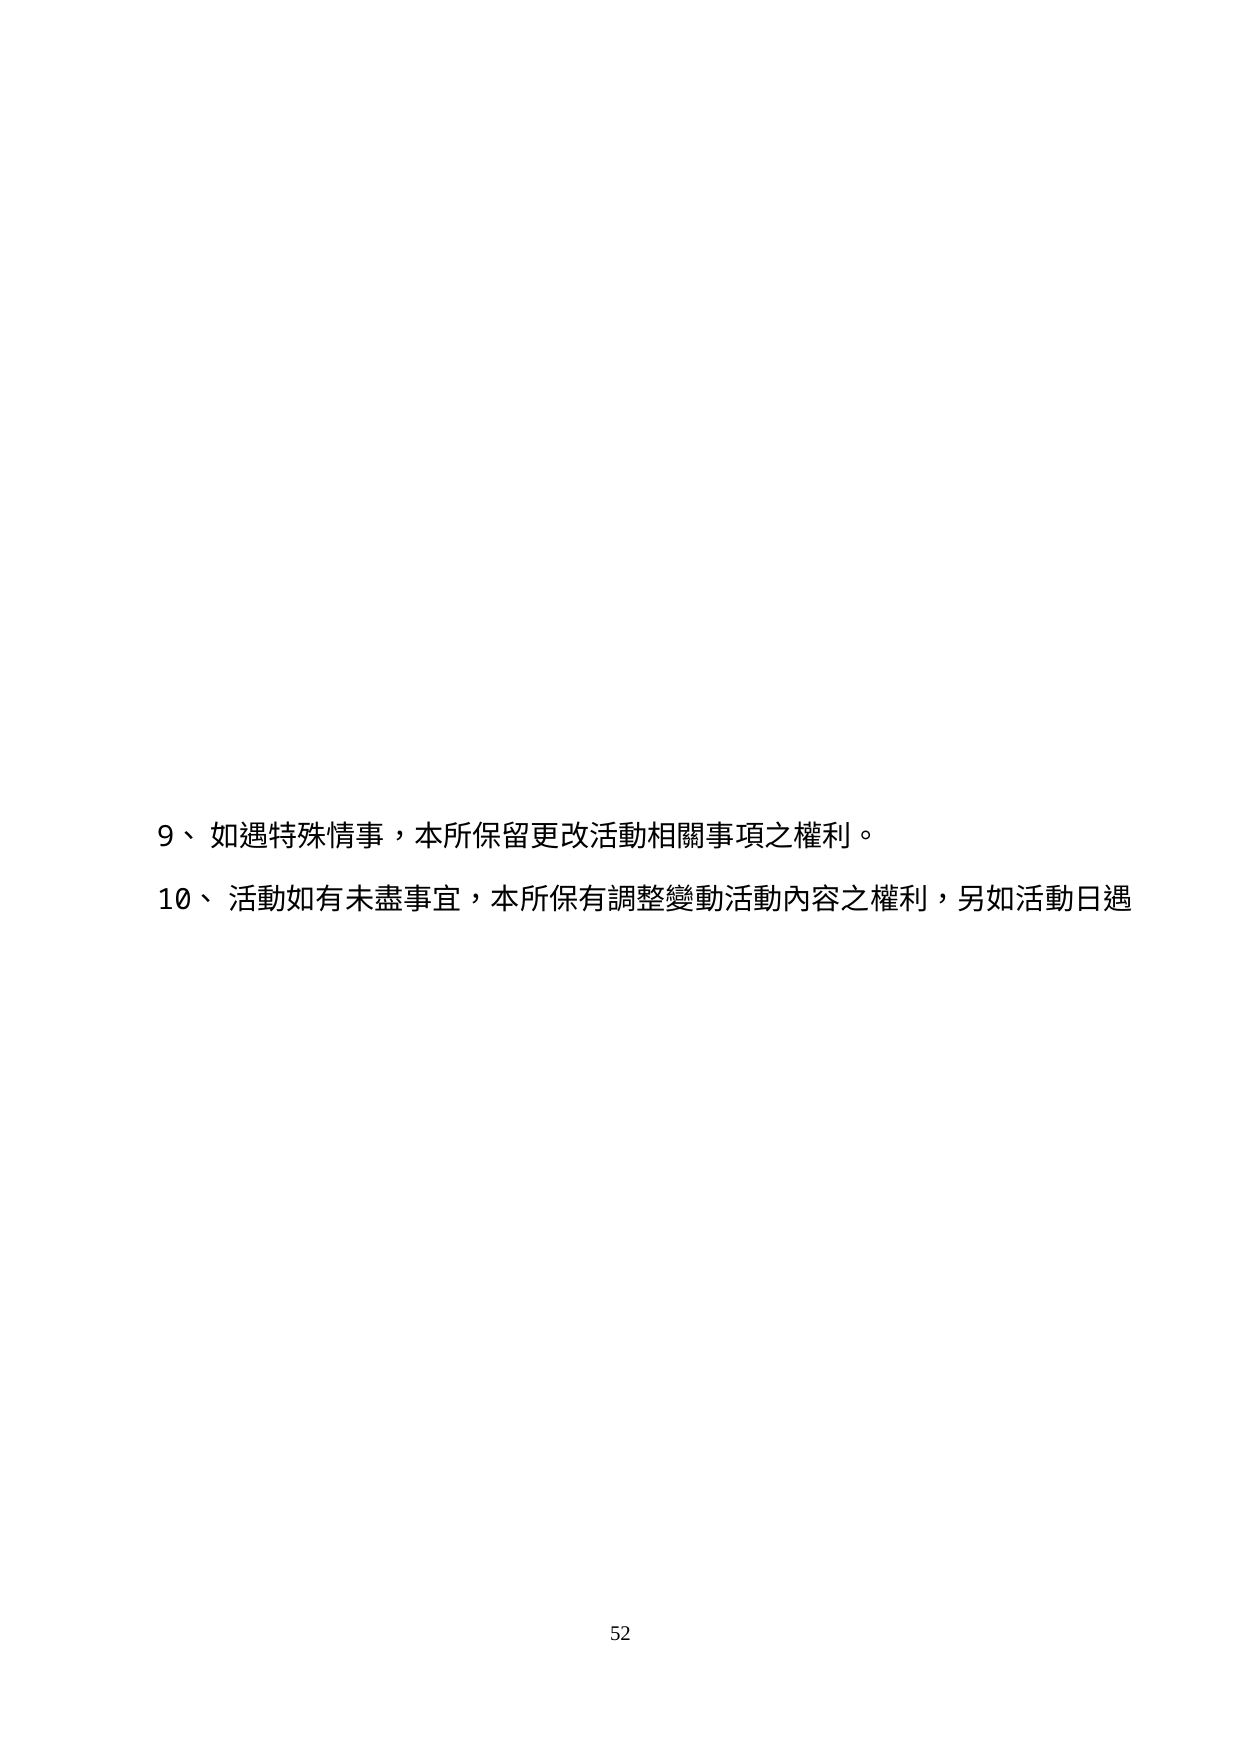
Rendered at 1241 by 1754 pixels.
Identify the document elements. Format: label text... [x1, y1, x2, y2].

list 活動如有未盡事宜，本所保有調整變動活動內容之權利，另如活動日遇 [157, 855, 1134, 917]
list 如遇特殊情事，本所保留更改活動相關事項之權利。 [157, 792, 1134, 855]
